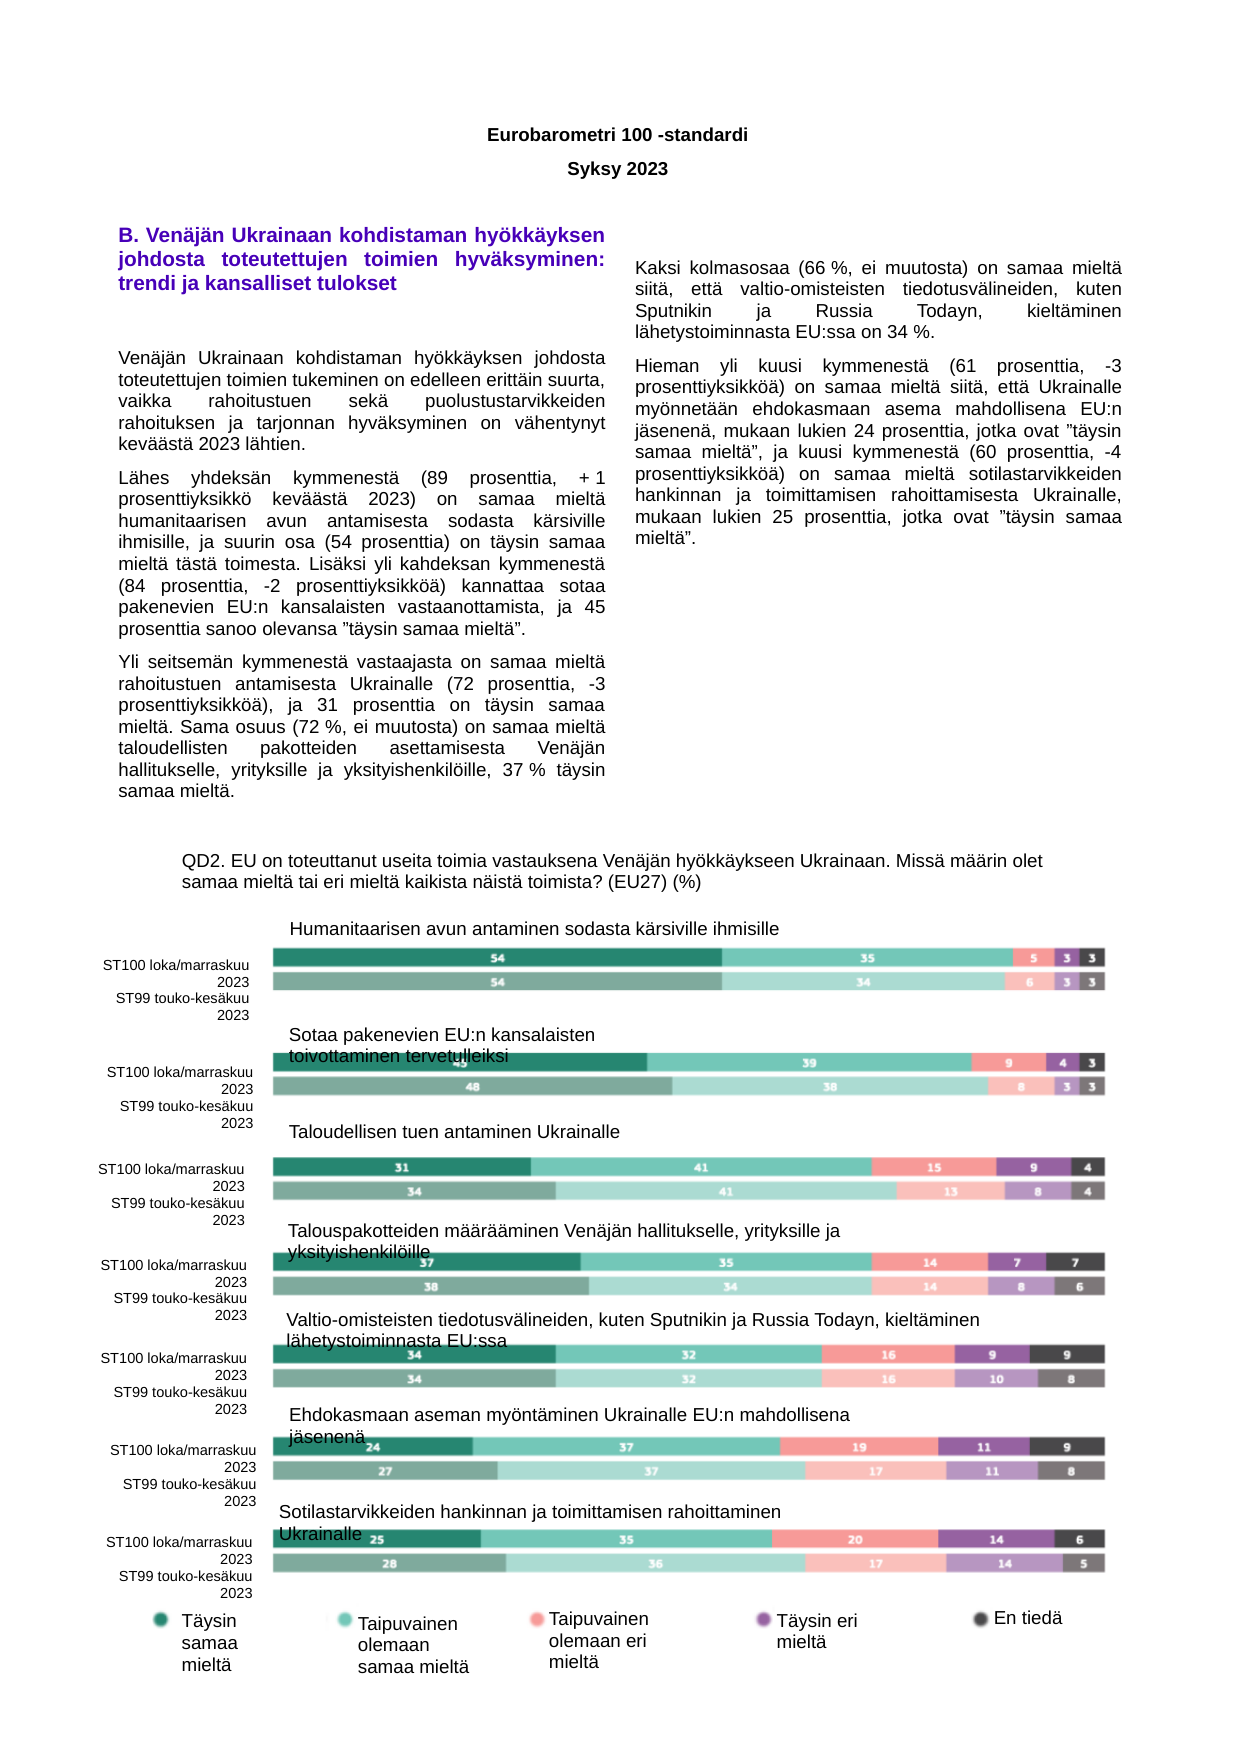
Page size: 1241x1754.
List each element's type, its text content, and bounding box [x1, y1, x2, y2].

text Venäjän Ukrainaan kohdistaman hyökkäyksen johdosta toteutettujen toimien tukeminen on edelleen erittäin suurta, vaikka rahoitustuen sekä puolustustarvikkeiden rahoituksen ja tarjonnan hyväksyminen on vähentynyt keväästä 2023 lähtien. [118, 347, 605, 455]
text Hieman yli kuusi kymmenestä (61 prosenttia, -3 prosenttiyksikköä) on samaa mieltä siitä, että Ukrainalle myönnetään ehdokasmaan asema mahdollisena EU:n jäsenenä, mukaan lukien 24 prosenttia, jotka ovat ”täysin samaa mieltä”, ja kuusi kymmenestä (60 prosenttia, -4 prosenttiyksikköä) on samaa mieltä sotilastarvikkeiden hankinnan ja toimittamisen rahoittamisesta Ukrainalle, mukaan lukien 25 prosenttia, jotka ovat ”täysin samaa mieltä”. [635, 355, 1122, 549]
text Yli seitsemän kymmenestä vastaajasta on samaa mieltä rahoitustuen antamisesta Ukrainalle (72 prosenttia, -3 prosenttiyksikköä), ja 31 prosenttia on täysin samaa mieltä. Sama osuus (72 %, ei muutosta) on samaa mieltä taloudellisten pakotteiden asettamisesta Venäjän hallitukselle, yrityksille ja yksityishenkilöille, 37 % täysin samaa mieltä. [118, 651, 605, 802]
picture [152, 1598, 993, 1642]
text Lähes yhdeksän kymmenestä (89 prosenttia, + 1 prosenttiyksikkö keväästä 2023) on samaa mieltä humanitaarisen avun antamisesta sodasta kärsiville ihmisille, ja suurin osa (54 prosenttia) on täysin samaa mieltä tästä toimesta. Lisäksi yli kahdeksan kymmenestä (84 prosenttia, -2 prosenttiyksikköä) kannattaa sotaa pakenevien EU:n kansalaisten vastaanottamista, ja 45 prosenttia sanoo olevansa ”täysin samaa mieltä”. [118, 467, 605, 639]
text Kaksi kolmasosaa (66 %, ei muutosta) on samaa mieltä siitä, että valtio-omisteisten tiedotusvälineiden, kuten Sputnikin ja Russia Todayn, kieltäminen lähetystoiminnasta EU:ssa on 34 %. [635, 257, 1122, 343]
picture [269, 940, 1111, 1576]
subtitle B. Venäjän Ukrainaan kohdistaman hyökkäyksen johdosta toteutettujen toimien hyväksyminen: trendi ja kansalliset tulokset [118, 223, 605, 295]
